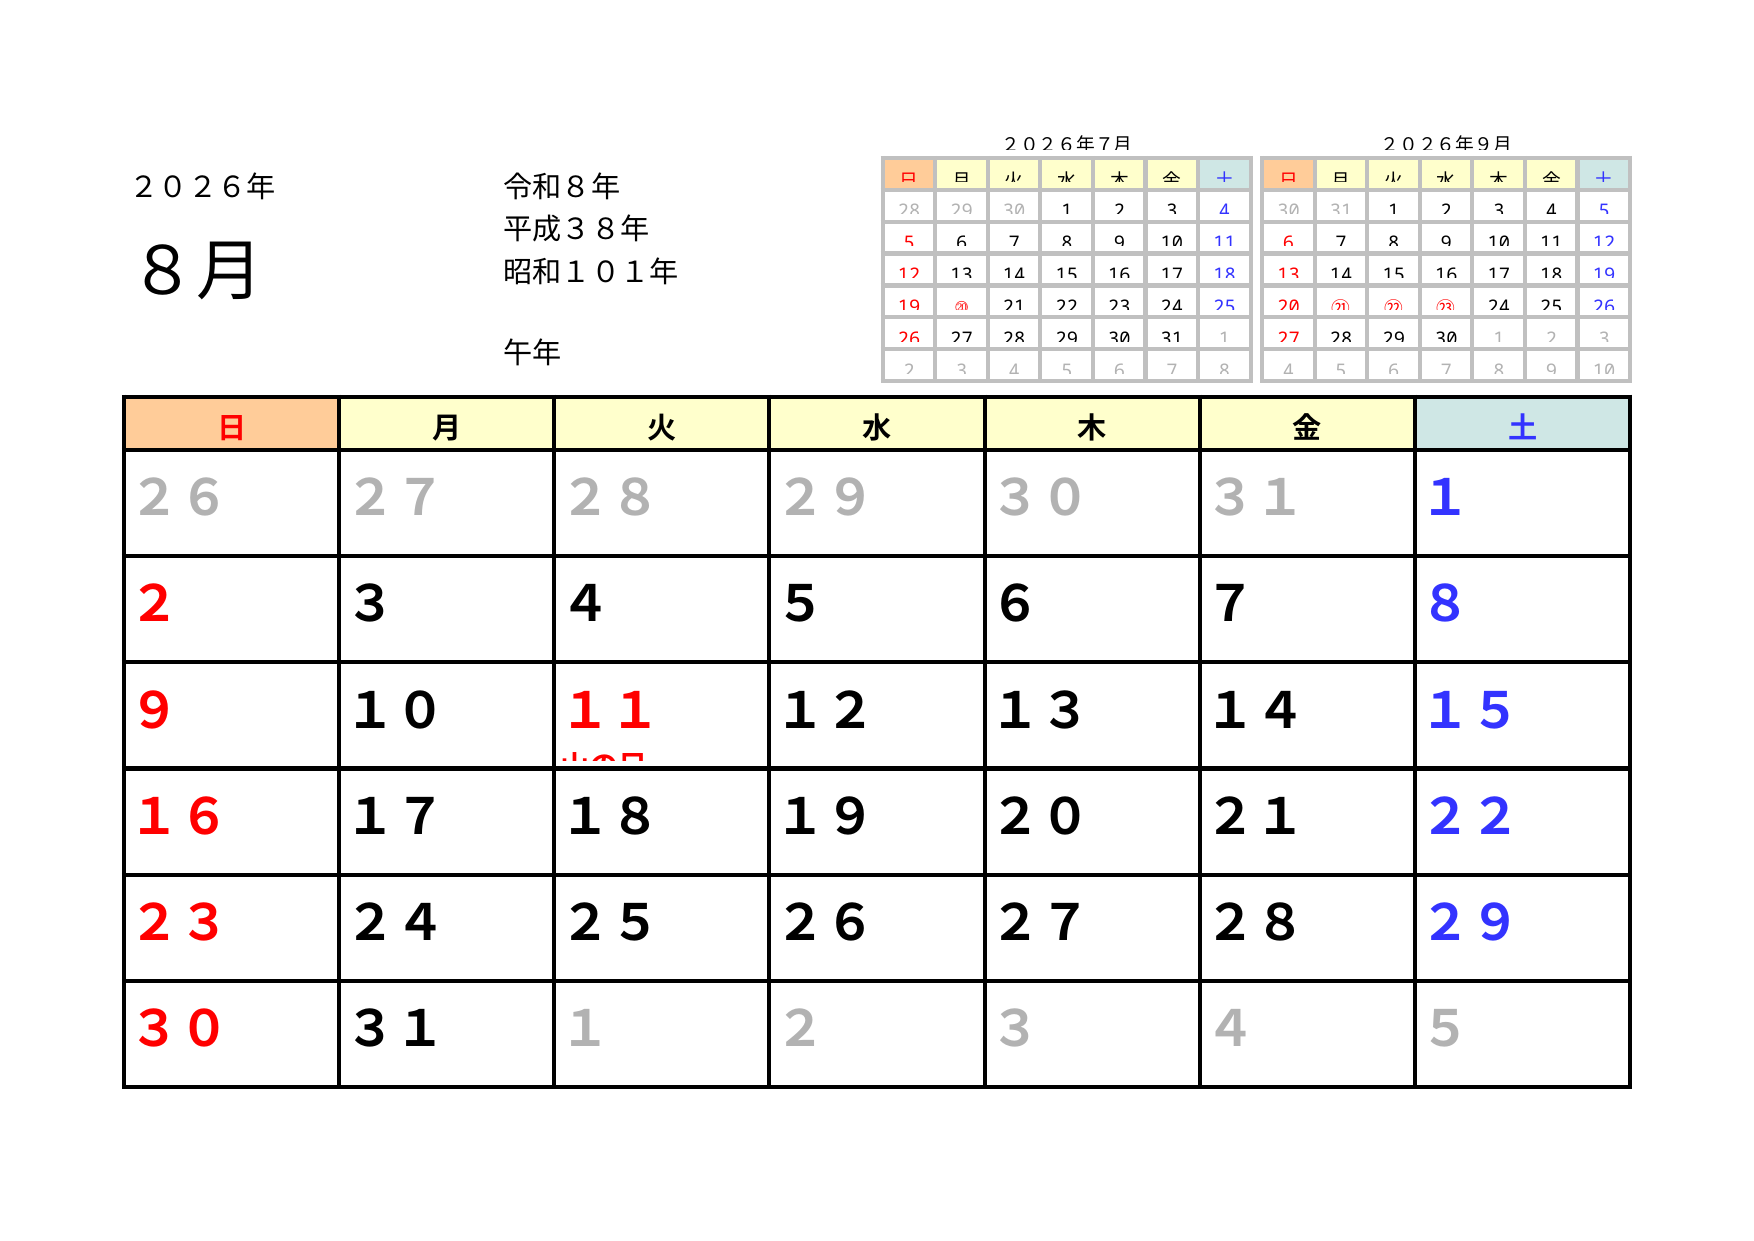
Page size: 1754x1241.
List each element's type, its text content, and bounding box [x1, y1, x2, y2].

table_header 令和８年 平成３８年 昭和１０１年 午年 [498, 118, 877, 389]
table_cell ２９ [1417, 877, 1628, 979]
table_header [1256, 118, 1636, 389]
table_cell ５ [1417, 983, 1628, 1085]
table_cell 25 [1200, 288, 1249, 315]
table_cell 6 [1369, 351, 1418, 379]
table_cell 1 [1042, 192, 1091, 219]
table_cell 30 [990, 192, 1038, 219]
table_cell １１ 山の日 [556, 664, 767, 766]
table_cell 4 [1200, 192, 1249, 219]
table_cell 11 [1527, 224, 1575, 251]
table_cell 20 [1264, 288, 1313, 315]
table_cell ９ [126, 664, 337, 766]
table_cell 10 [1580, 351, 1628, 379]
table_cell １６ [126, 771, 337, 873]
table_cell ２８ [556, 452, 767, 554]
table_cell 13 [937, 256, 986, 283]
table_cell 16 [1095, 256, 1143, 283]
table_cell 1 [1369, 192, 1418, 219]
table_cell 4 [1264, 351, 1313, 379]
table_cell 7 [1148, 351, 1196, 379]
table_cell 3 [1580, 319, 1628, 347]
table_cell 13 [1264, 256, 1313, 283]
table_header 金 [1202, 399, 1413, 448]
table_cell 5 [885, 224, 933, 251]
table_cell 18 [1200, 256, 1249, 283]
table_cell ２ [126, 558, 337, 660]
table_cell １４ [1202, 664, 1413, 766]
table_cell 4 [1527, 192, 1575, 219]
table_cell 金 [1527, 160, 1575, 188]
table_header 日 [126, 399, 337, 448]
table_cell １ [556, 983, 767, 1085]
table_cell ３１ [341, 983, 552, 1085]
table_cell ２６ [126, 452, 337, 554]
table_cell ３０ [987, 452, 1198, 554]
table_cell 11 [1200, 224, 1249, 251]
table_cell 水 [1422, 160, 1470, 188]
table_cell 9 [1527, 351, 1575, 379]
table_cell 27 [1264, 319, 1313, 347]
table_cell 29 [937, 192, 986, 219]
table_cell 16 [1422, 256, 1470, 283]
table_cell 6 [937, 224, 986, 251]
table_cell １８ [556, 771, 767, 873]
table_cell １７ [341, 771, 552, 873]
table_cell 9 [1422, 224, 1470, 251]
table_cell 23 [1095, 288, 1143, 315]
table_cell ㉒ [1369, 288, 1418, 315]
table_header ２０２６年９月 [1262, 124, 1630, 156]
table_cell 29 [1369, 319, 1418, 347]
table_cell ㉑ [1317, 288, 1365, 315]
table_cell １２ [771, 664, 983, 766]
table_cell １０ [341, 664, 552, 766]
table_cell 12 [885, 256, 933, 283]
table_cell 10 [1148, 224, 1196, 251]
table_header 木 [987, 399, 1198, 448]
table_cell 6 [1264, 224, 1313, 251]
table_cell 2 [885, 351, 933, 379]
table_cell 3 [1474, 192, 1523, 219]
table_cell ２６ [771, 877, 983, 979]
table_cell 7 [1317, 224, 1365, 251]
table_cell ８月 [124, 212, 492, 320]
table_cell 26 [885, 319, 933, 347]
table_cell 26 [1580, 288, 1628, 315]
table_cell 30 [1095, 319, 1143, 347]
table_header ２０２６年 [124, 158, 492, 212]
table_cell 月 [937, 160, 986, 188]
table_cell [118, 389, 1636, 1095]
table_cell 24 [1148, 288, 1196, 315]
table_cell 30 [1264, 192, 1313, 219]
table_cell 金 [1148, 160, 1196, 188]
table_cell 29 [1042, 319, 1091, 347]
table_cell 日 [885, 160, 933, 188]
table_header [118, 118, 497, 389]
table_cell 10 [1474, 224, 1523, 251]
table_cell 1 [1200, 319, 1249, 347]
table_cell 9 [1095, 224, 1143, 251]
table_cell ２ [771, 983, 983, 1085]
table_cell 7 [990, 224, 1038, 251]
table_cell 月 [1317, 160, 1365, 188]
table_cell 8 [1474, 351, 1523, 379]
table_cell ４ [556, 558, 767, 660]
table_cell 木 [1095, 160, 1143, 188]
table_cell 31 [1317, 192, 1365, 219]
table_cell 24 [1474, 288, 1523, 315]
table_cell ３ [987, 983, 1198, 1085]
table_cell 28 [990, 319, 1038, 347]
table_cell ４ [1202, 983, 1413, 1085]
table_cell 5 [1580, 192, 1628, 219]
table_cell 2 [1527, 319, 1575, 347]
table_cell 30 [1422, 319, 1470, 347]
table_cell 木 [1474, 160, 1523, 188]
table_cell 火 [1369, 160, 1418, 188]
table_cell 31 [1148, 319, 1196, 347]
table_cell ８ [1417, 558, 1628, 660]
table_cell 21 [990, 288, 1038, 315]
table_header 水 [771, 399, 983, 448]
table_cell ２９ [771, 452, 983, 554]
table_cell 5 [1042, 351, 1091, 379]
table_cell 6 [1095, 351, 1143, 379]
table_cell 2 [1095, 192, 1143, 219]
table_cell ２７ [341, 452, 552, 554]
table_cell １９ [771, 771, 983, 873]
table_cell ２０ [987, 771, 1198, 873]
table_cell 17 [1474, 256, 1523, 283]
table_cell 5 [1317, 351, 1365, 379]
table_cell ２２ [1417, 771, 1628, 873]
table_cell ⑳ [937, 288, 986, 315]
table_cell 25 [1527, 288, 1575, 315]
table_cell 28 [1317, 319, 1365, 347]
table_cell ２４ [341, 877, 552, 979]
table_cell 22 [1042, 288, 1091, 315]
table_cell 15 [1369, 256, 1418, 283]
table_cell 日 [1264, 160, 1313, 188]
table_cell 19 [885, 288, 933, 315]
table_cell ２７ [987, 877, 1198, 979]
table_header 月 [341, 399, 552, 448]
table_cell 火 [990, 160, 1038, 188]
table_cell 土 [1200, 160, 1249, 188]
table_cell 8 [1200, 351, 1249, 379]
table_cell 3 [937, 351, 986, 379]
table_cell 19 [1580, 256, 1628, 283]
table_cell ２８ [1202, 877, 1413, 979]
table_header 火 [556, 399, 767, 448]
table_header [877, 118, 1256, 389]
table_cell 28 [885, 192, 933, 219]
table_cell 1 [1474, 319, 1523, 347]
table_cell ５ [771, 558, 983, 660]
table_cell ㉓ [1422, 288, 1470, 315]
table_cell 18 [1527, 256, 1575, 283]
table_cell 土 [1580, 160, 1628, 188]
table_header ２０２６年７月 [883, 124, 1251, 156]
table_cell 15 [1042, 256, 1091, 283]
table_cell ３０ [126, 983, 337, 1085]
table_cell １ [1417, 452, 1628, 554]
table_cell 27 [937, 319, 986, 347]
table_cell １３ [987, 664, 1198, 766]
table_cell 8 [1369, 224, 1418, 251]
table_cell 4 [990, 351, 1038, 379]
table_cell 12 [1580, 224, 1628, 251]
table_cell 14 [1317, 256, 1365, 283]
table_cell ３ [341, 558, 552, 660]
table_cell 7 [1422, 351, 1470, 379]
table_cell ７ [1202, 558, 1413, 660]
table_cell ２５ [556, 877, 767, 979]
table_cell １５ [1417, 664, 1628, 766]
table_cell ３１ [1202, 452, 1413, 554]
table_cell 水 [1042, 160, 1091, 188]
table_cell 3 [1148, 192, 1196, 219]
table_cell ６ [987, 558, 1198, 660]
table_cell 2 [1422, 192, 1470, 219]
table_cell 8 [1042, 224, 1091, 251]
table_cell ２３ [126, 877, 337, 979]
table_cell 17 [1148, 256, 1196, 283]
table_header 土 [1417, 399, 1628, 448]
table_cell ２１ [1202, 771, 1413, 873]
table_cell 14 [990, 256, 1038, 283]
